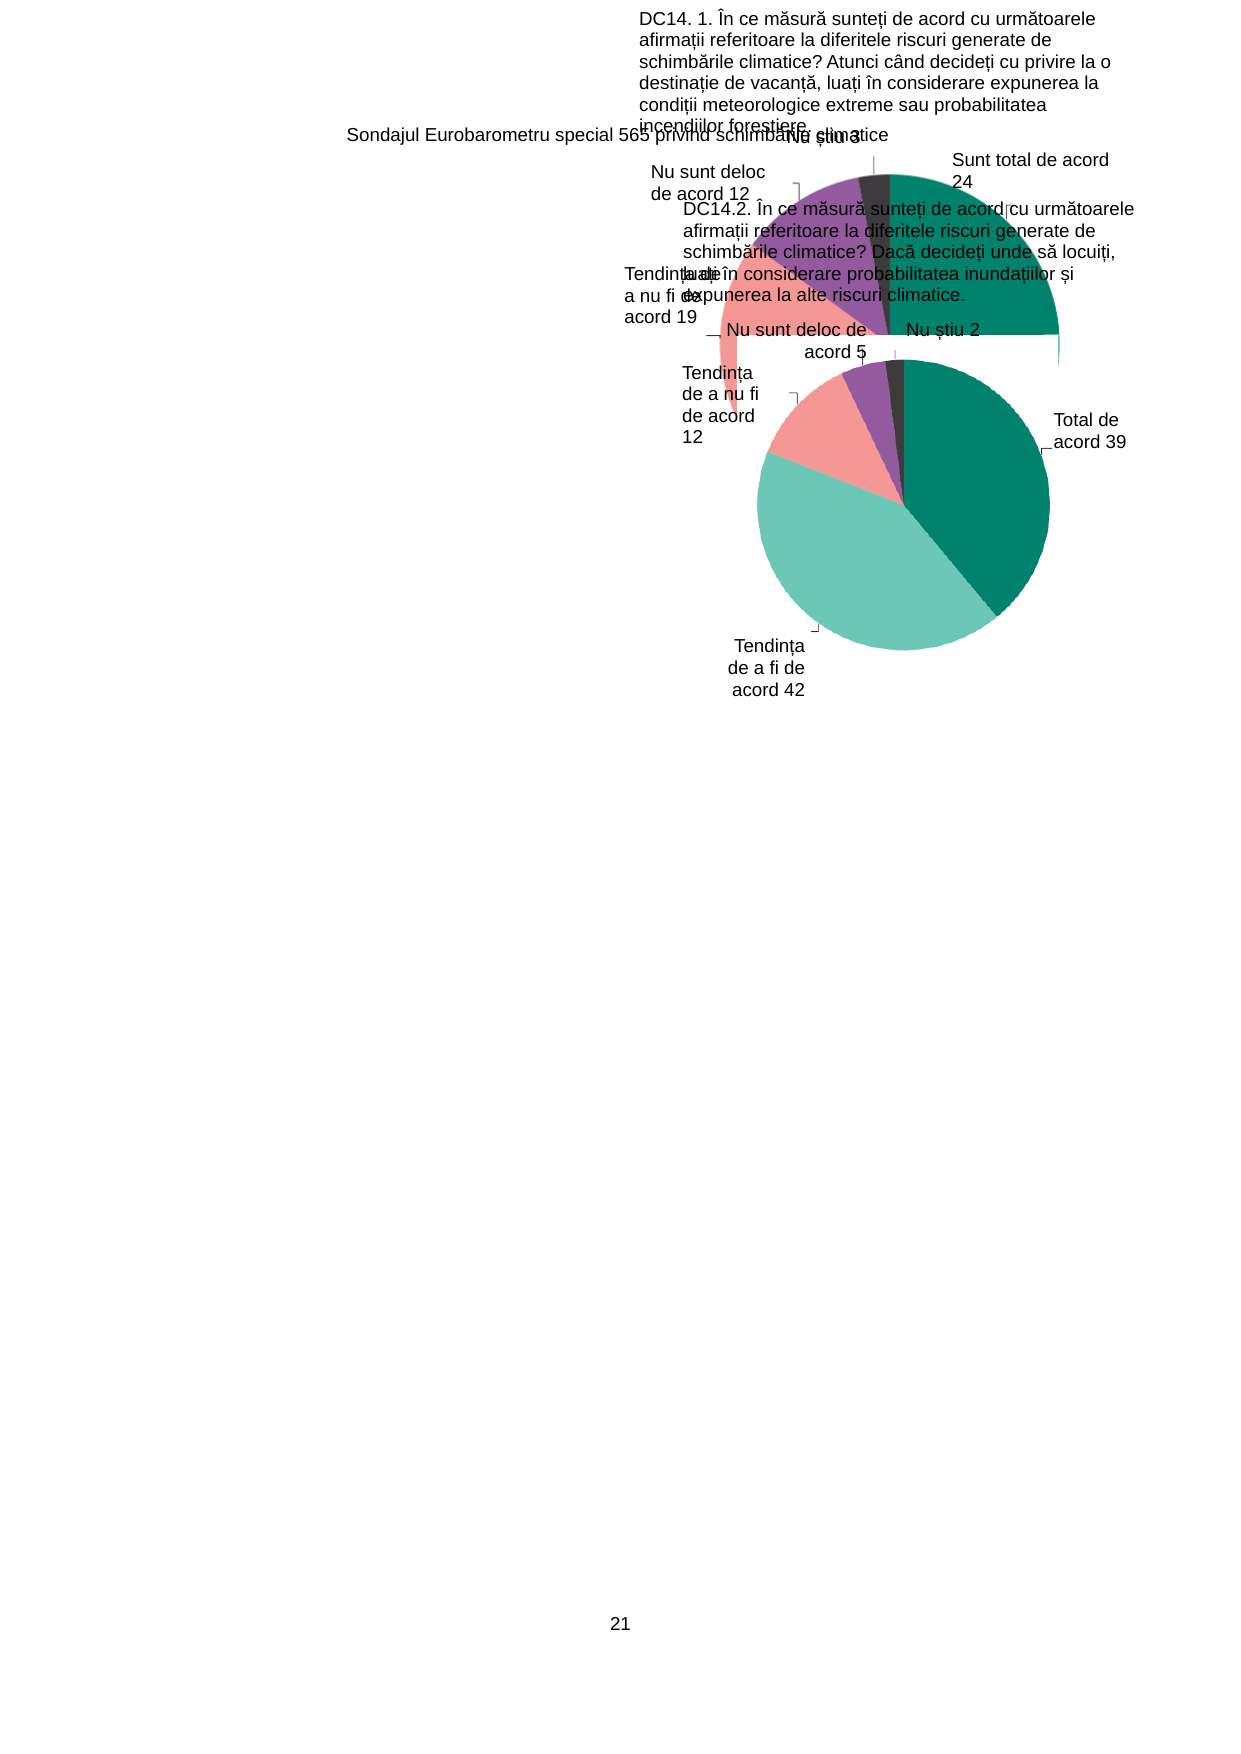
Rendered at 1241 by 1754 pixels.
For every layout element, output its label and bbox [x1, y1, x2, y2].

picture [689, 148, 1064, 657]
picture [689, 311, 694, 322]
picture [689, 204, 694, 214]
